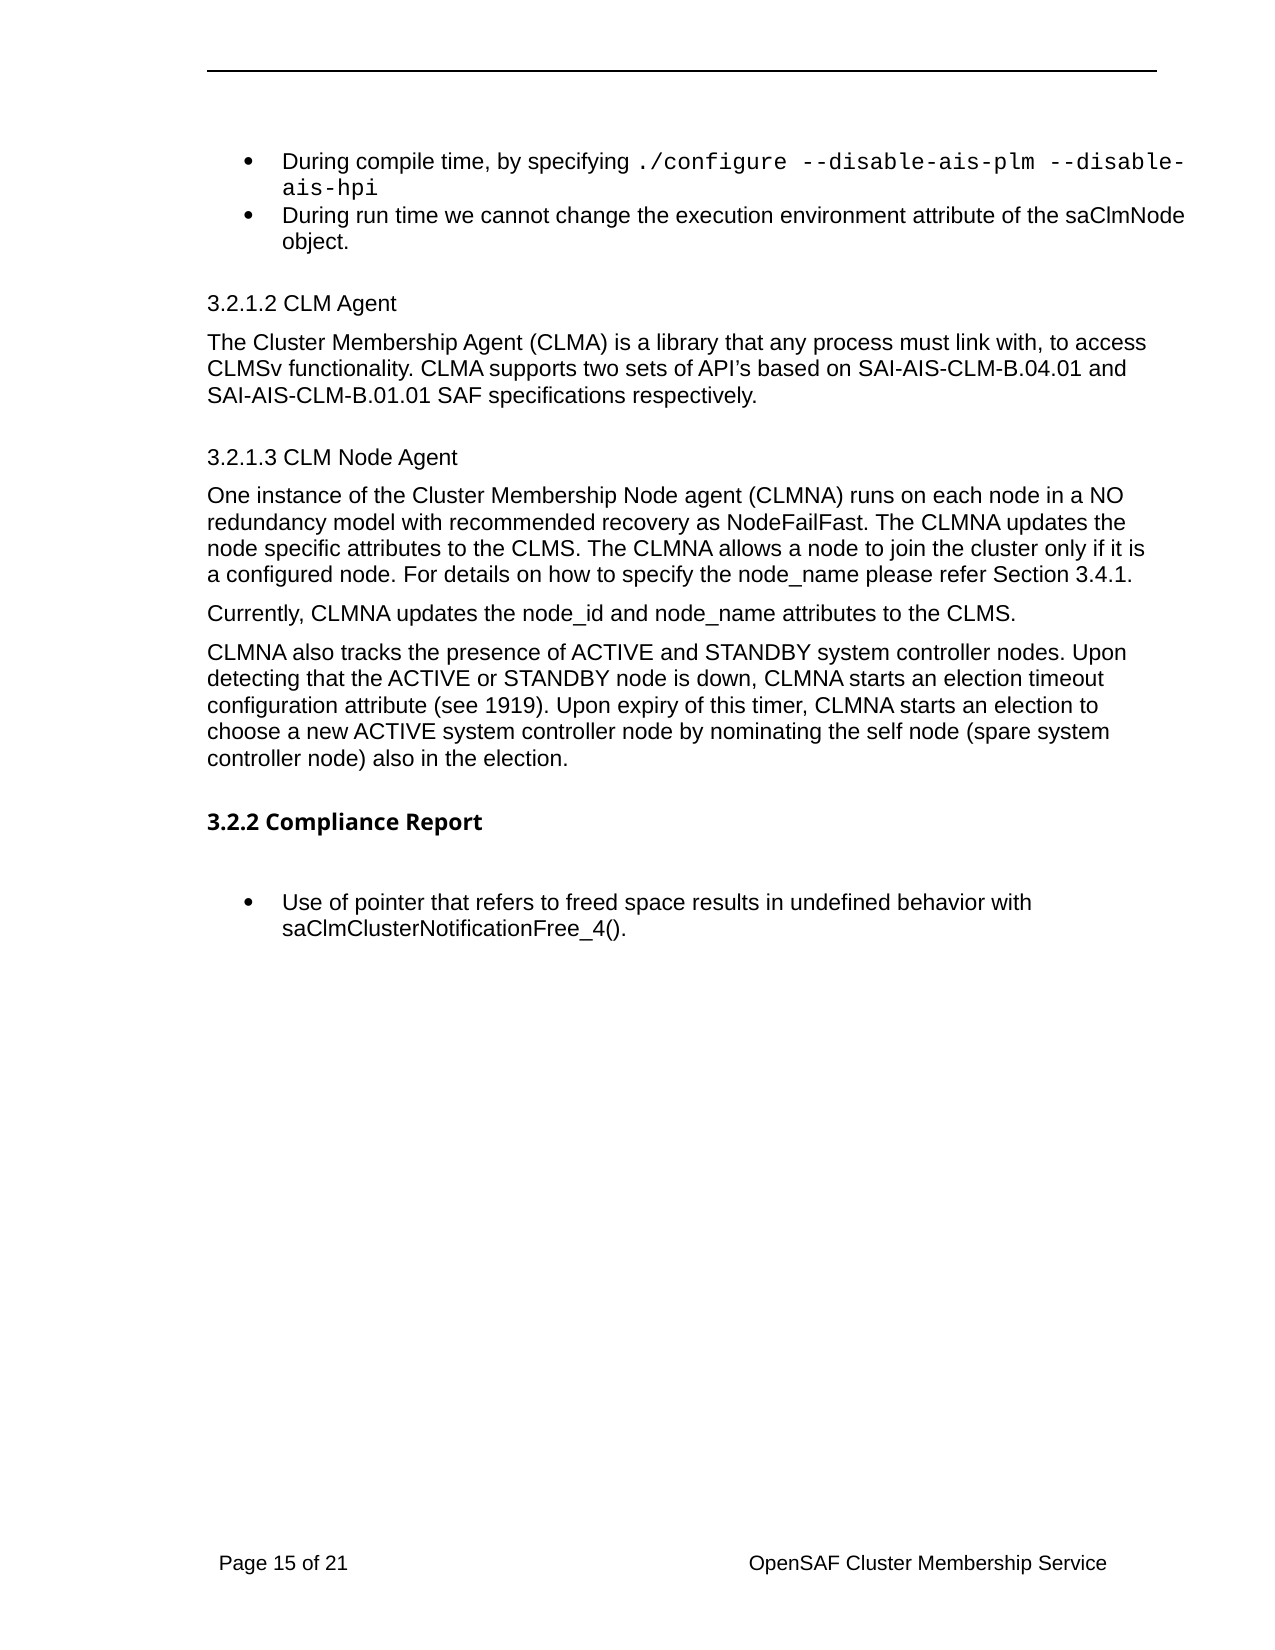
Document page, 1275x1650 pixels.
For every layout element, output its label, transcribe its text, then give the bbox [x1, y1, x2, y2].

list During compile time, by specifying ./configure --disable-ais-plm --disable-ais-hpi [244, 148, 1201, 202]
subtitle CLM Node Agent [207, 443, 1157, 470]
text One instance of the Cluster Membership Node agent (CLMNA) runs on each node in a NO redundancy model with recommended recovery as NodeFailFast. The CLMNA updates the node specific attributes to the CLMS. The CLMNA allows a node to join the cluster only if it is a configured node. For details on how to specify the node_name please refer Section 3.4.1. [207, 482, 1157, 588]
subtitle Compliance Report [207, 806, 1157, 837]
subtitle CLM Agent [207, 290, 1157, 316]
text Currently, CLMNA updates the node_id and node_name attributes to the CLMS. [207, 600, 1157, 627]
text The Cluster Membership Agent (CLMA) is a library that any process must link with, to access CLMSv functionality. CLMA supports two sets of API’s based on SAI-AIS-CLM-B.04.01 and SAI-AIS-CLM-B.01.01 SAF specifications respectively. [207, 329, 1157, 408]
list Use of pointer that refers to freed space results in undefined behavior with saClmClusterNotificationFree_4(). [244, 889, 1157, 942]
list During run time we cannot change the execution environment attribute of the saClmNode object. [244, 202, 1201, 255]
text CLMNA also tracks the presence of ACTIVE and STANDBY system controller nodes. Upon detecting that the ACTIVE or STANDBY node is down, CLMNA starts an election timeout configuration attribute (see 1818). Upon expiry of this timer, CLMNA starts an election to choose a new ACTIVE system controller node by nominating the self node (spare system controller node) also in the election. [207, 639, 1157, 771]
